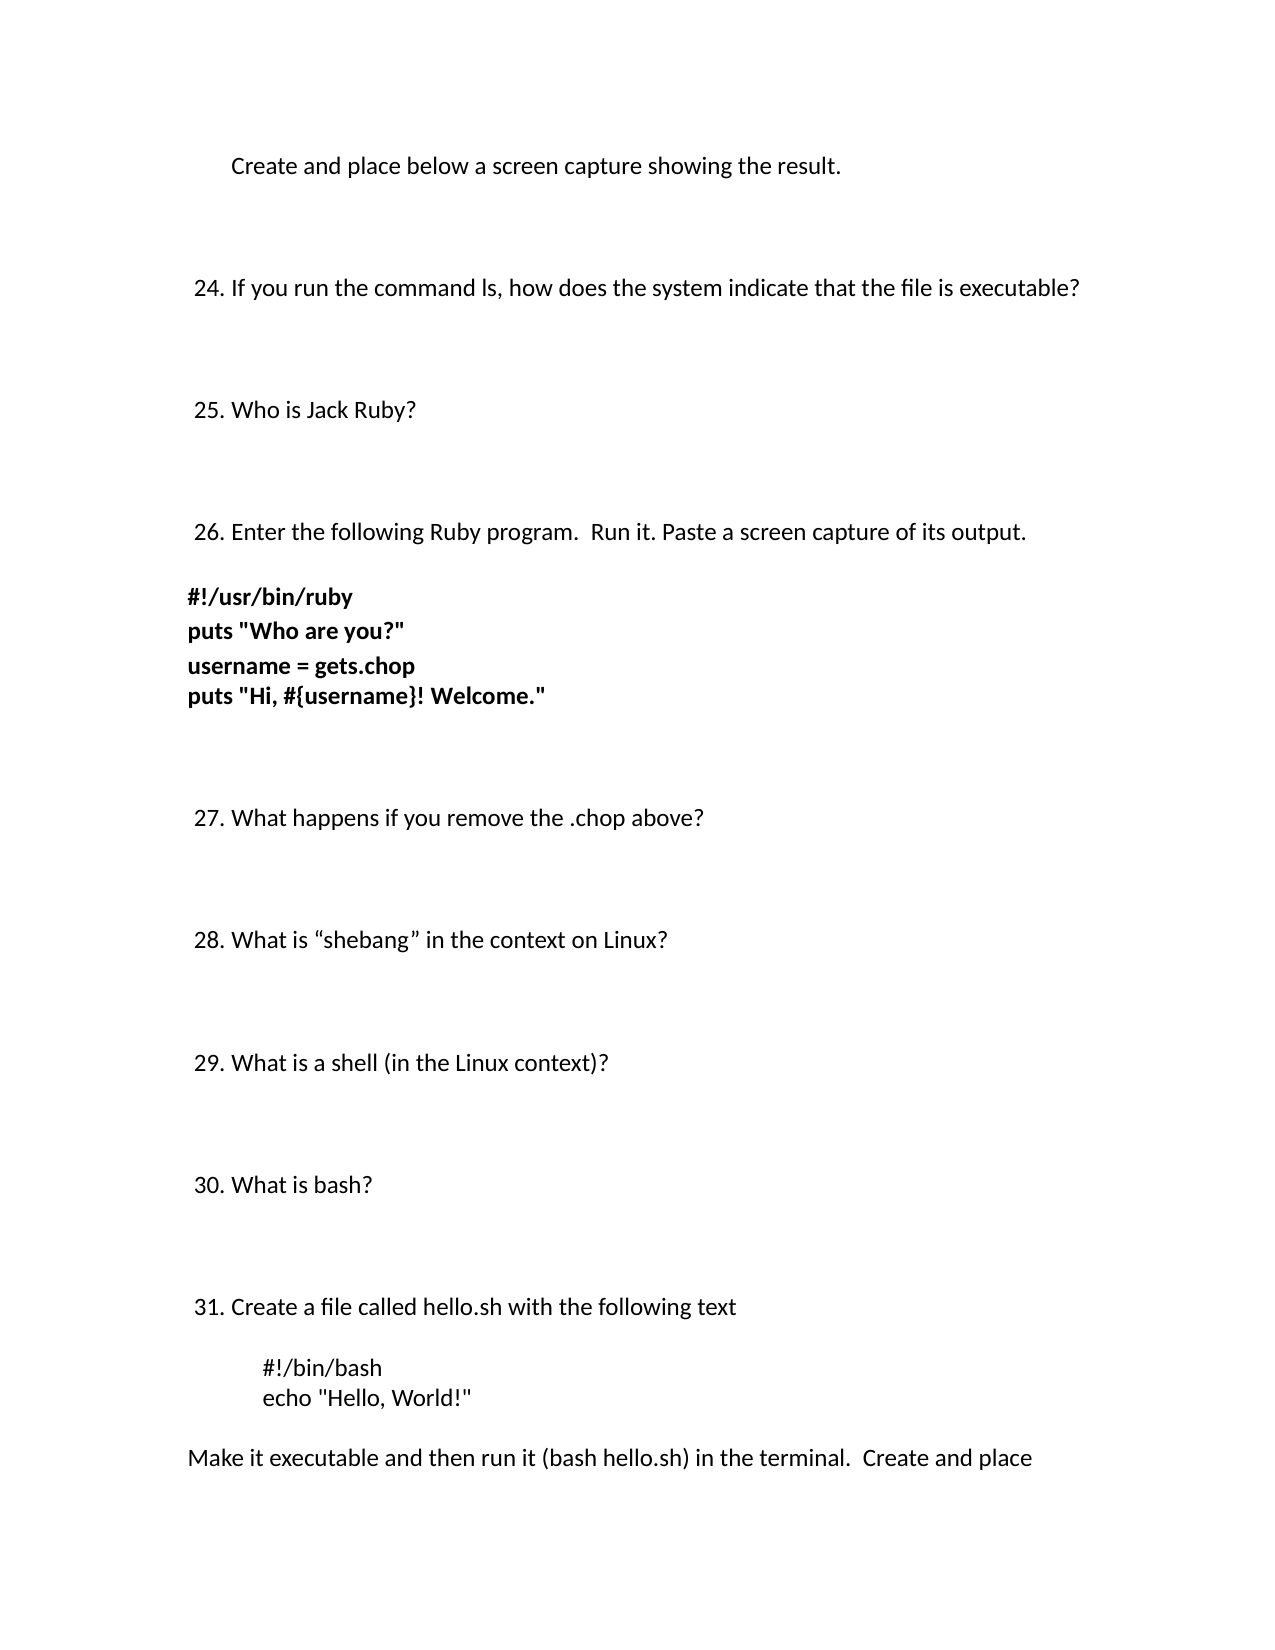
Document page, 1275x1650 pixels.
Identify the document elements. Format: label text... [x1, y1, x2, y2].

text Make it executable and then run it (bash hello.sh) in the terminal. Create and place [187, 1442, 1087, 1473]
text username = gets.chop [187, 646, 1087, 680]
text echo "Hello, World!" [187, 1382, 1087, 1413]
list Create and place below a screen capture showing the result. [194, 150, 1087, 181]
list Who is Jack Ruby? [194, 394, 1087, 425]
list Create a file called hello.sh with the following text [194, 1291, 1087, 1321]
text puts "Who are you?" [187, 612, 1087, 646]
list If you run the command ls, how does the system indicate that the file is executable? [194, 272, 1087, 303]
list What is bash? [194, 1169, 1087, 1199]
list Enter the following Ruby program. Run it. Paste a screen capture of its output. [194, 516, 1087, 547]
text #!/usr/bin/ruby [187, 577, 1087, 612]
list What is “shebang” in the context on Linux? [194, 924, 1087, 955]
list What happens if you remove the .chop above? [194, 802, 1087, 833]
text puts "Hi, #{username}! Welcome." [187, 680, 1087, 711]
list What is a shell (in the Linux context)? [194, 1047, 1087, 1077]
text #!/bin/bash [187, 1352, 1087, 1382]
